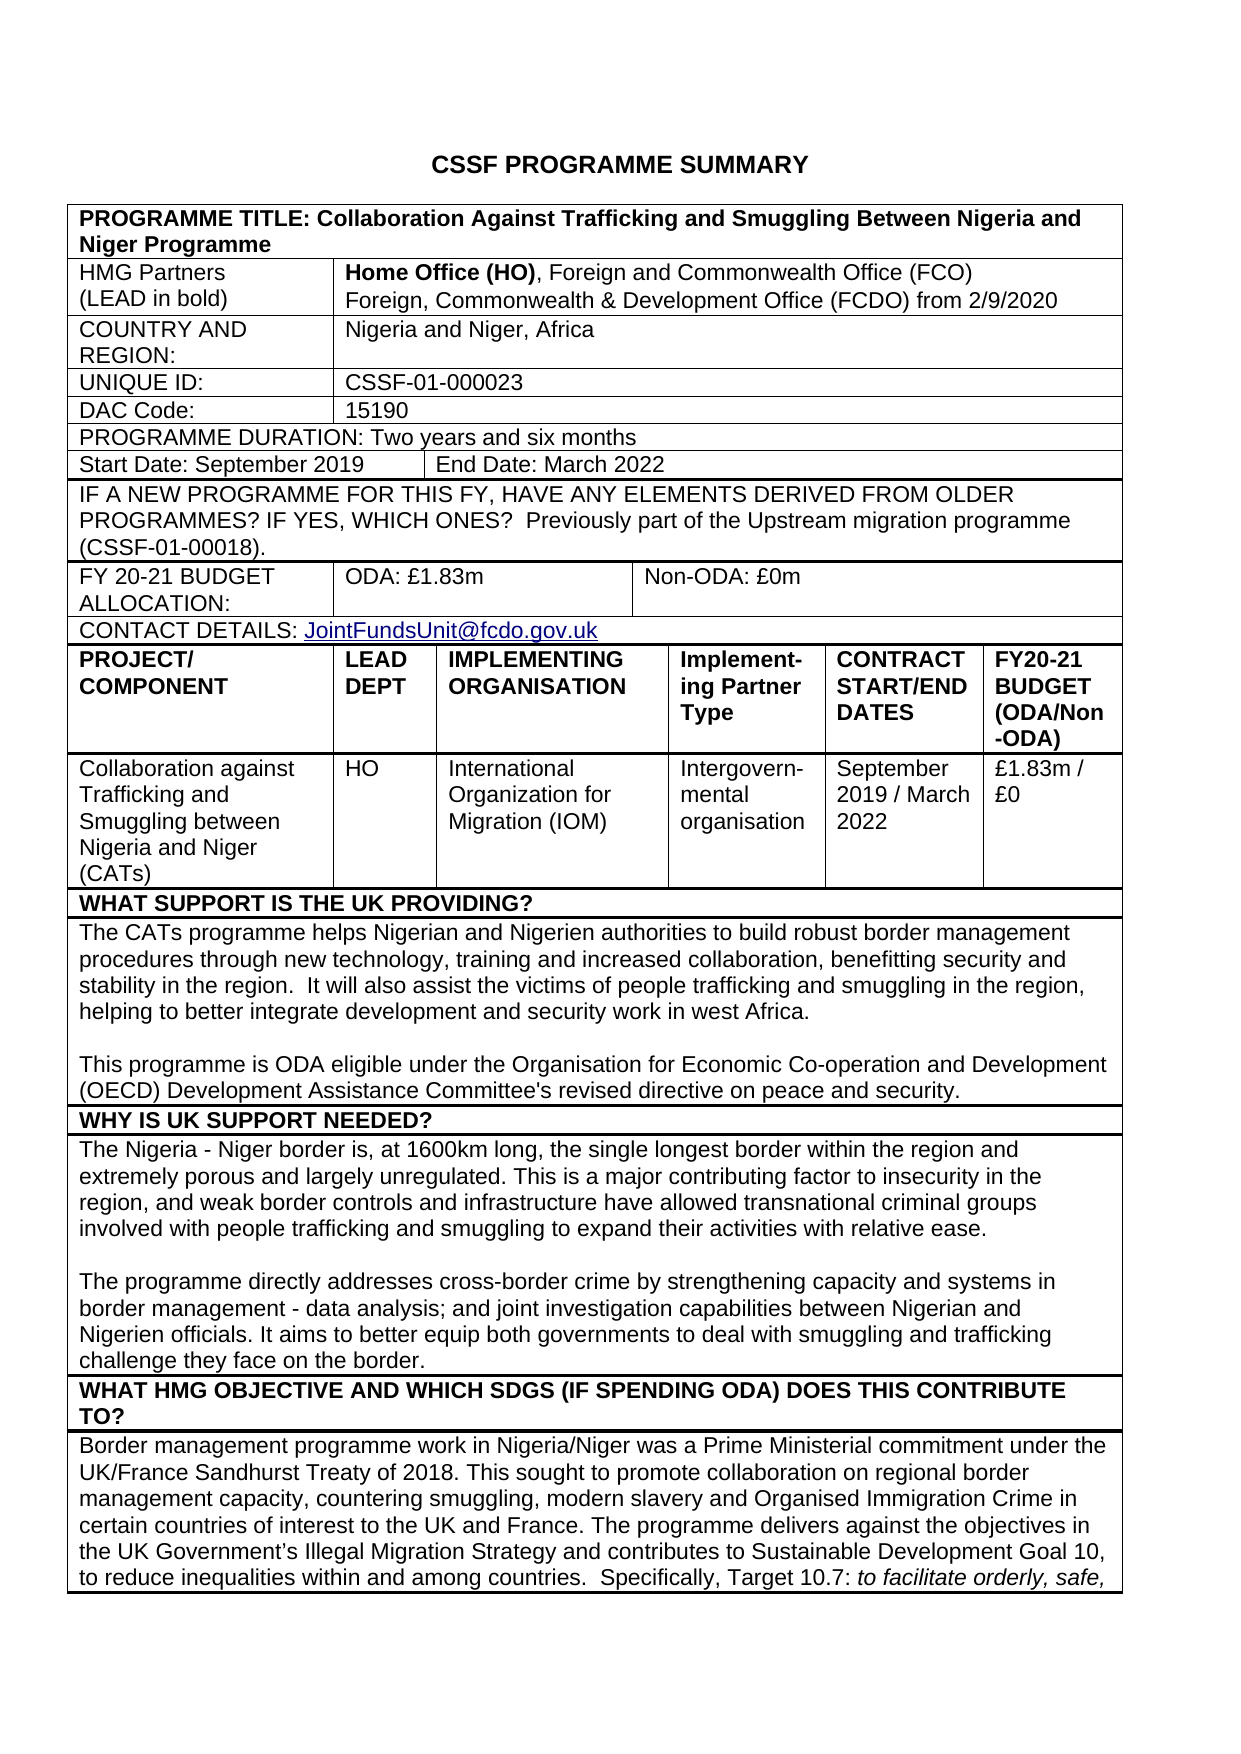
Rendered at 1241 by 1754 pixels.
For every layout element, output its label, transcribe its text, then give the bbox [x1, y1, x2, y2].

table_cell COUNTRY AND REGION: [68, 316, 333, 368]
table_cell CONTACT DETAILS: JointFundsUnit@fcdo.gov.uk [68, 617, 1122, 643]
text CSSF PROGRAMME SUMMARY [112, 150, 1128, 179]
table_cell End Date: March 2022 [425, 451, 1122, 478]
table_cell FY20-21 BUDGET (ODA/Non-ODA) [984, 646, 1122, 752]
table_cell ODA: £1.83m [334, 563, 632, 616]
table_cell The CATs programme helps Nigerian and Nigerien authorities to build robust border management procedures through new technology, training and increased collaboration, benefitting security and stability in the region. It will also assist the victims of people trafficking and smuggling in the region, helping to better integrate development and security work in west Africa. This programme is ODA eligible under the Organisation for Economic Co-operation and Development (OECD) Development Assistance Committee's revised directive on peace and security. [68, 919, 1122, 1104]
table_cell September 2019 / March 2022 [826, 755, 983, 887]
table_cell HO [334, 755, 436, 887]
table_cell FY 20-21 BUDGET ALLOCATION: [68, 563, 333, 616]
table_cell The Nigeria - Niger border is, at 1600km long, the single longest border within the region and extremely porous and largely unregulated. This is a major contributing factor to insecurity in the region, and weak border controls and infrastructure have allowed transnational criminal groups involved with people trafficking and smuggling to expand their activities with relative ease. The programme directly addresses cross-border crime by strengthening capacity and systems in border management - data analysis; and joint investigation capabilities between Nigerian and Nigerien officials. It aims to better equip both governments to deal with smuggling and trafficking challenge they face on the border. [68, 1136, 1122, 1373]
table_cell HMG Partners (LEAD in bold) [68, 259, 333, 314]
table_cell WHAT SUPPORT IS THE UK PROVIDING? [68, 890, 1122, 916]
table_cell Intergovern-mental organisation [669, 755, 825, 887]
table_cell Non-ODA: £0m [633, 563, 1122, 616]
table_cell IMPLEMENTING ORGANISATION [437, 646, 668, 752]
table_cell Collaboration against Trafficking and Smuggling between Nigeria and Niger (CATs) [68, 755, 333, 887]
table_cell CSSF-01-000023 [334, 369, 1122, 396]
table_cell UNIQUE ID: [68, 369, 333, 396]
table_cell Start Date: September 2019 [68, 451, 424, 478]
table_header PROGRAMME TITLE: Collaboration Against Trafficking and Smuggling Between Nigeria and Niger Programme [68, 205, 1122, 258]
table_cell Home Office (HO), Foreign and Commonwealth Office (FCO) Foreign, Commonwealth & Development Office (FCDO) from 2/9/2020 [334, 259, 1122, 314]
table_cell £1.83m / £0 [984, 755, 1122, 887]
table_cell 15190 [334, 397, 1122, 423]
table_cell Nigeria and Niger, Africa [334, 316, 1122, 368]
table_cell Border management programme work in Nigeria/Niger was a Prime Ministerial commitment under the UK/France Sandhurst Treaty of 2018. This sought to promote collaboration on regional border management capacity, countering smuggling, modern slavery and Organised Immigration Crime in certain countries of interest to the UK and France. The programme delivers against the objectives in the UK Government’s Illegal Migration Strategy and contributes to Sustainable Development Goal 10, to reduce inequalities within and among countries. Specifically, Target 10.7: to facilitate orderly, safe, [68, 1433, 1122, 1591]
table_cell CONTRACT START/END DATES [826, 646, 983, 752]
table_cell PROGRAMME DURATION: Two years and six months [68, 424, 1122, 450]
table_cell DAC Code: [68, 397, 333, 423]
table_cell WHY IS UK SUPPORT NEEDED? [68, 1107, 1122, 1133]
table_cell IF A NEW PROGRAMME FOR THIS FY, HAVE ANY ELEMENTS DERIVED FROM OLDER PROGRAMMES? IF YES, WHICH ONES? Previously part of the Upstream migration programme (CSSF-01-00018). [68, 481, 1122, 560]
table_cell PROJECT/ COMPONENT [68, 646, 333, 752]
table_cell LEAD DEPT [334, 646, 436, 752]
table_cell WHAT HMG OBJECTIVE AND WHICH SDGS (IF SPENDING ODA) DOES THIS CONTRIBUTE TO? [68, 1377, 1122, 1429]
table_cell International Organization for Migration (IOM) [437, 755, 668, 887]
table_cell Implement-ing Partner Type [669, 646, 825, 752]
